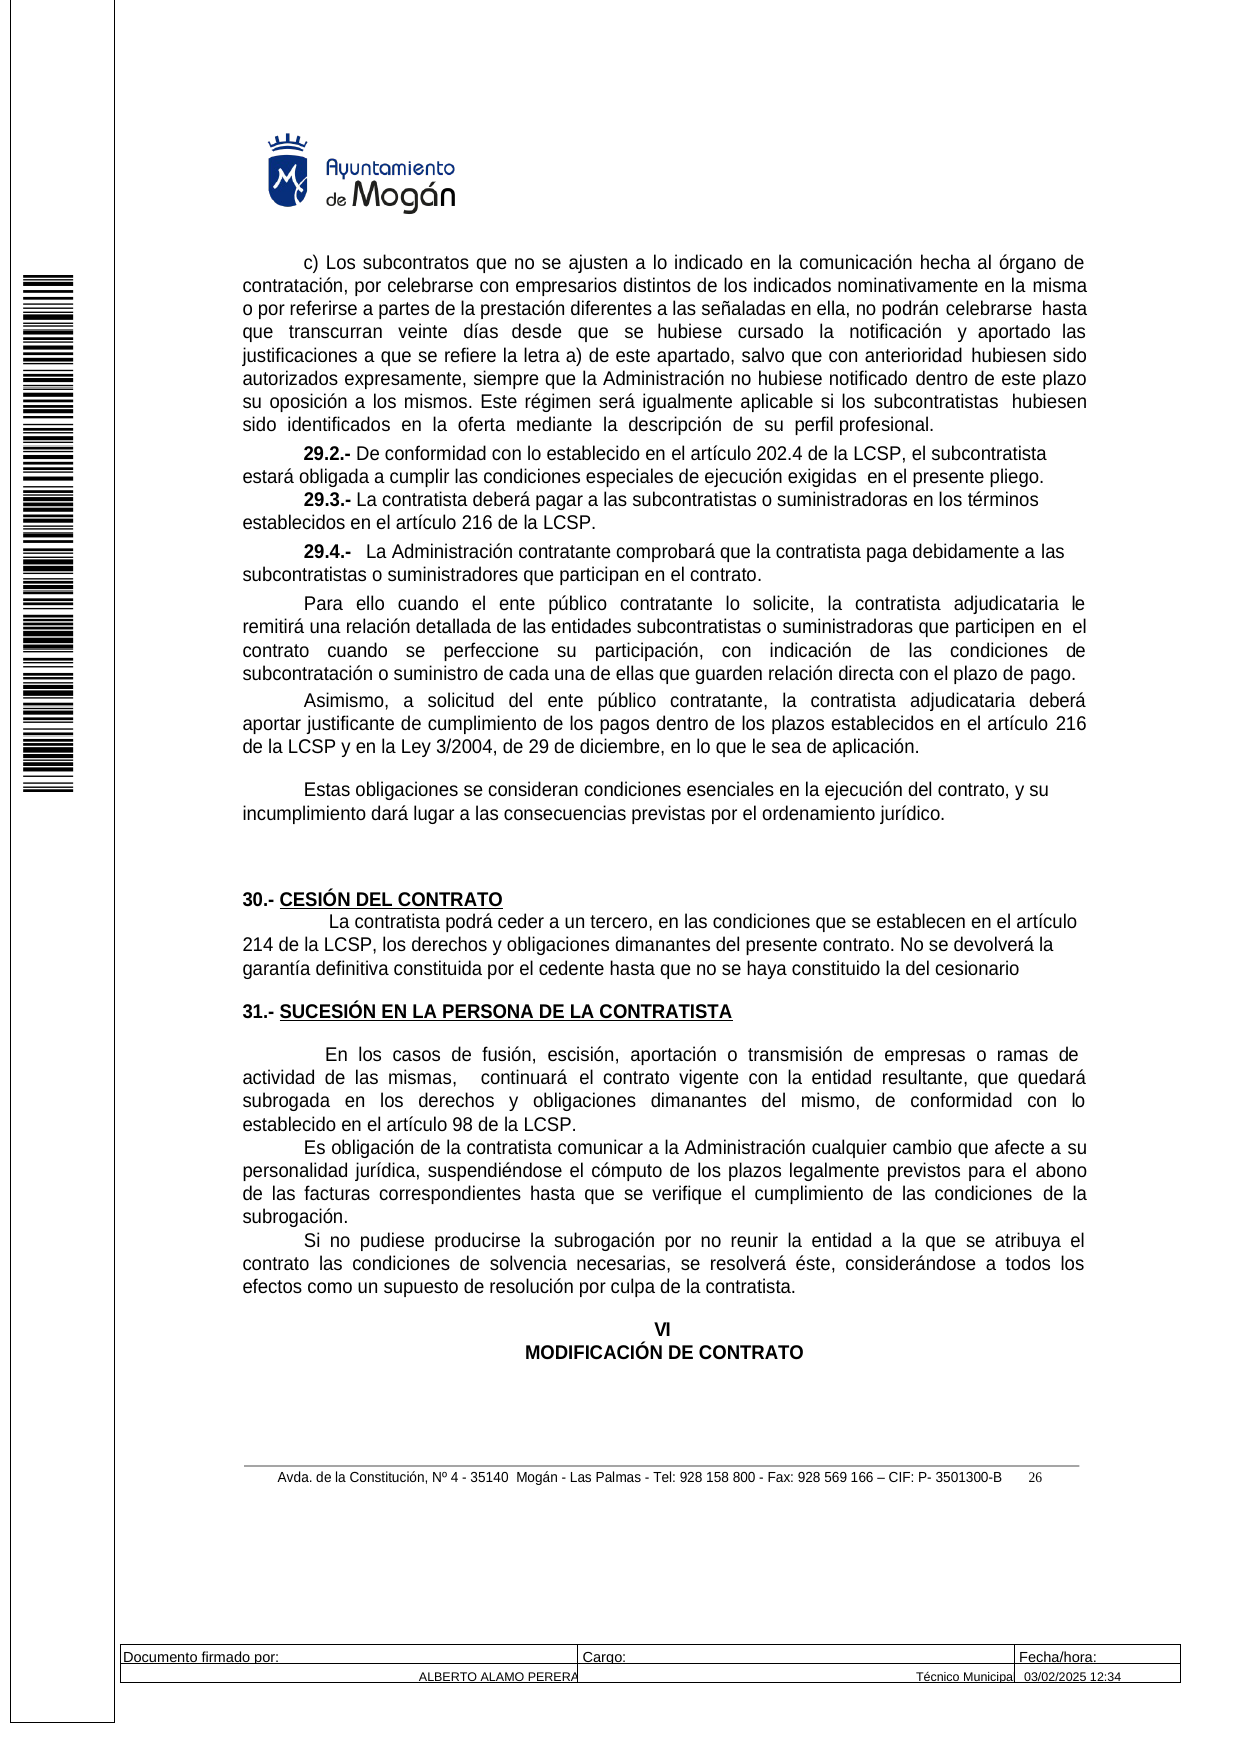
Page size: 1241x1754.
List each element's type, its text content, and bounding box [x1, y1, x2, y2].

text c) Los subcontratos que no se ajusten a lo indicado en la comunicación hecha al órgano de contratación, por celebrarse con empresarios distintos de los indicados nominativamente en la misma o por referirse a partes de la prestación diferentes a las señaladas en ella, no podrán celebrarse hasta que transcurran veinte días desde que se hubiese cursado la notificación y aportado las justificaciones a que se refiere la letra a) de este apartado, salvo que con anterioridad hubiesen sido autorizados expresamente, siempre que la Administración no hubiese notificado dentro de este plazo su oposición a los mismos. Este régimen será igualmente aplicable si los subcontratistas hubiesen sido identificados en la oferta mediante la descripción de su perfil profesional. [242, 251, 1087, 436]
text Es obligación de la contratista comunicar a la Administración cualquier cambio que afecte a su personalidad jurídica, suspendiéndose el cómputo de los plazos legalmente previstos para el abono de las facturas correspondientes hasta que se verifique el cumplimiento de las condiciones de la subrogación. [242, 1136, 1087, 1229]
table_header Fecha/hora: [1015, 1645, 1180, 1663]
text Estas obligaciones se consideran condiciones esenciales en la ejecución del contrato, y su incumplimiento dará lugar a las consecuencias previstas por el ordenamiento jurídico. [242, 778, 1087, 825]
table_cell Técnico Municipal [578, 1664, 1014, 1682]
table_header Documento firmado por: [121, 1645, 577, 1663]
text actividad de las mismas, continuará el contrato vigente con la entidad resultante, que quedará subrogada en los derechos y obligaciones dimanantes del mismo, de conformidad con lo establecido en el artículo 98 de la LCSP. [242, 1066, 1087, 1136]
text 30.- CESIÓN DEL CONTRATO [242, 888, 1188, 911]
text Si no pudiese producirse la subrogación por no reunir la entidad a la que se atribuya el contrato las condiciones de solvencia necesarias, se resolverá éste, considerándose a todos los efectos como un supuesto de resolución por culpa de la contratista. [242, 1229, 1086, 1298]
table_cell ALBERTO ALAMO PERERA [121, 1664, 577, 1682]
table_header Cargo: [578, 1645, 1014, 1663]
text 29.4.- La Administración contratante comprobará que la contratista paga debidamente a las subcontratistas o suministradores que participan en el contrato. [242, 540, 1087, 587]
text 214 de la LCSP, los derechos y obligaciones dimanantes del presente contrato. No se devolverá la garantía definitiva constituida por el cedente hasta que no se haya constituido la del cesionario [242, 933, 1087, 980]
text Avda. de la Constitución, Nº 4 - 35140 Mogán - Las Palmas - Tel: 928 158 800 - Fax: 928 569 166 – CIF: P- 3501300-B 26 [277, 1469, 1188, 1485]
text 29.2.- De conformidad con lo establecido en el artículo 202.4 de la LCSP, el subcontratista estará obligada a cumplir las condiciones especiales de ejecución exigidas en el presente pliego. [242, 442, 1087, 488]
picture [21, 273, 75, 795]
text En los casos de fusión, escisión, aportación o transmisión de empresas o ramas de [295, 1044, 1078, 1066]
table_cell 03/02/2025 12:34 [1015, 1664, 1180, 1682]
text La contratista podrá ceder a un tercero, en las condiciones que se establecen en el artículo [295, 911, 1078, 933]
text Para ello cuando el ente público contratante lo solicite, la contratista adjudicataria le remitirá una relación detallada de las entidades subcontratistas o suministradoras que participen en el contrato cuando se perfeccione su participación, con indicación de las condiciones de subcontratación o suministro de cada una de ellas que guarden relación directa con el plazo de pago. [242, 592, 1086, 685]
text 29.3.- La contratista deberá pagar a las subcontratistas o suministradoras en los términos establecidos en el artículo 216 de la LCSP. [242, 488, 1087, 534]
text Asimismo, a solicitud del ente público contratante, la contratista adjudicataria deberá aportar justificante de cumplimiento de los pagos dentro de los plazos establecidos en el artículo 216 de la LCSP y en la Ley 3/2004, de 29 de diciembre, en lo que le sea de aplicación. [242, 689, 1086, 758]
text MODIFICACIÓN DE CONTRATO [509, 1341, 804, 1364]
text VI [642, 1319, 671, 1341]
text 31.- SUCESIÓN EN LA PERSONA DE LA CONTRATISTA [242, 1001, 1188, 1023]
picture [256, 114, 469, 230]
